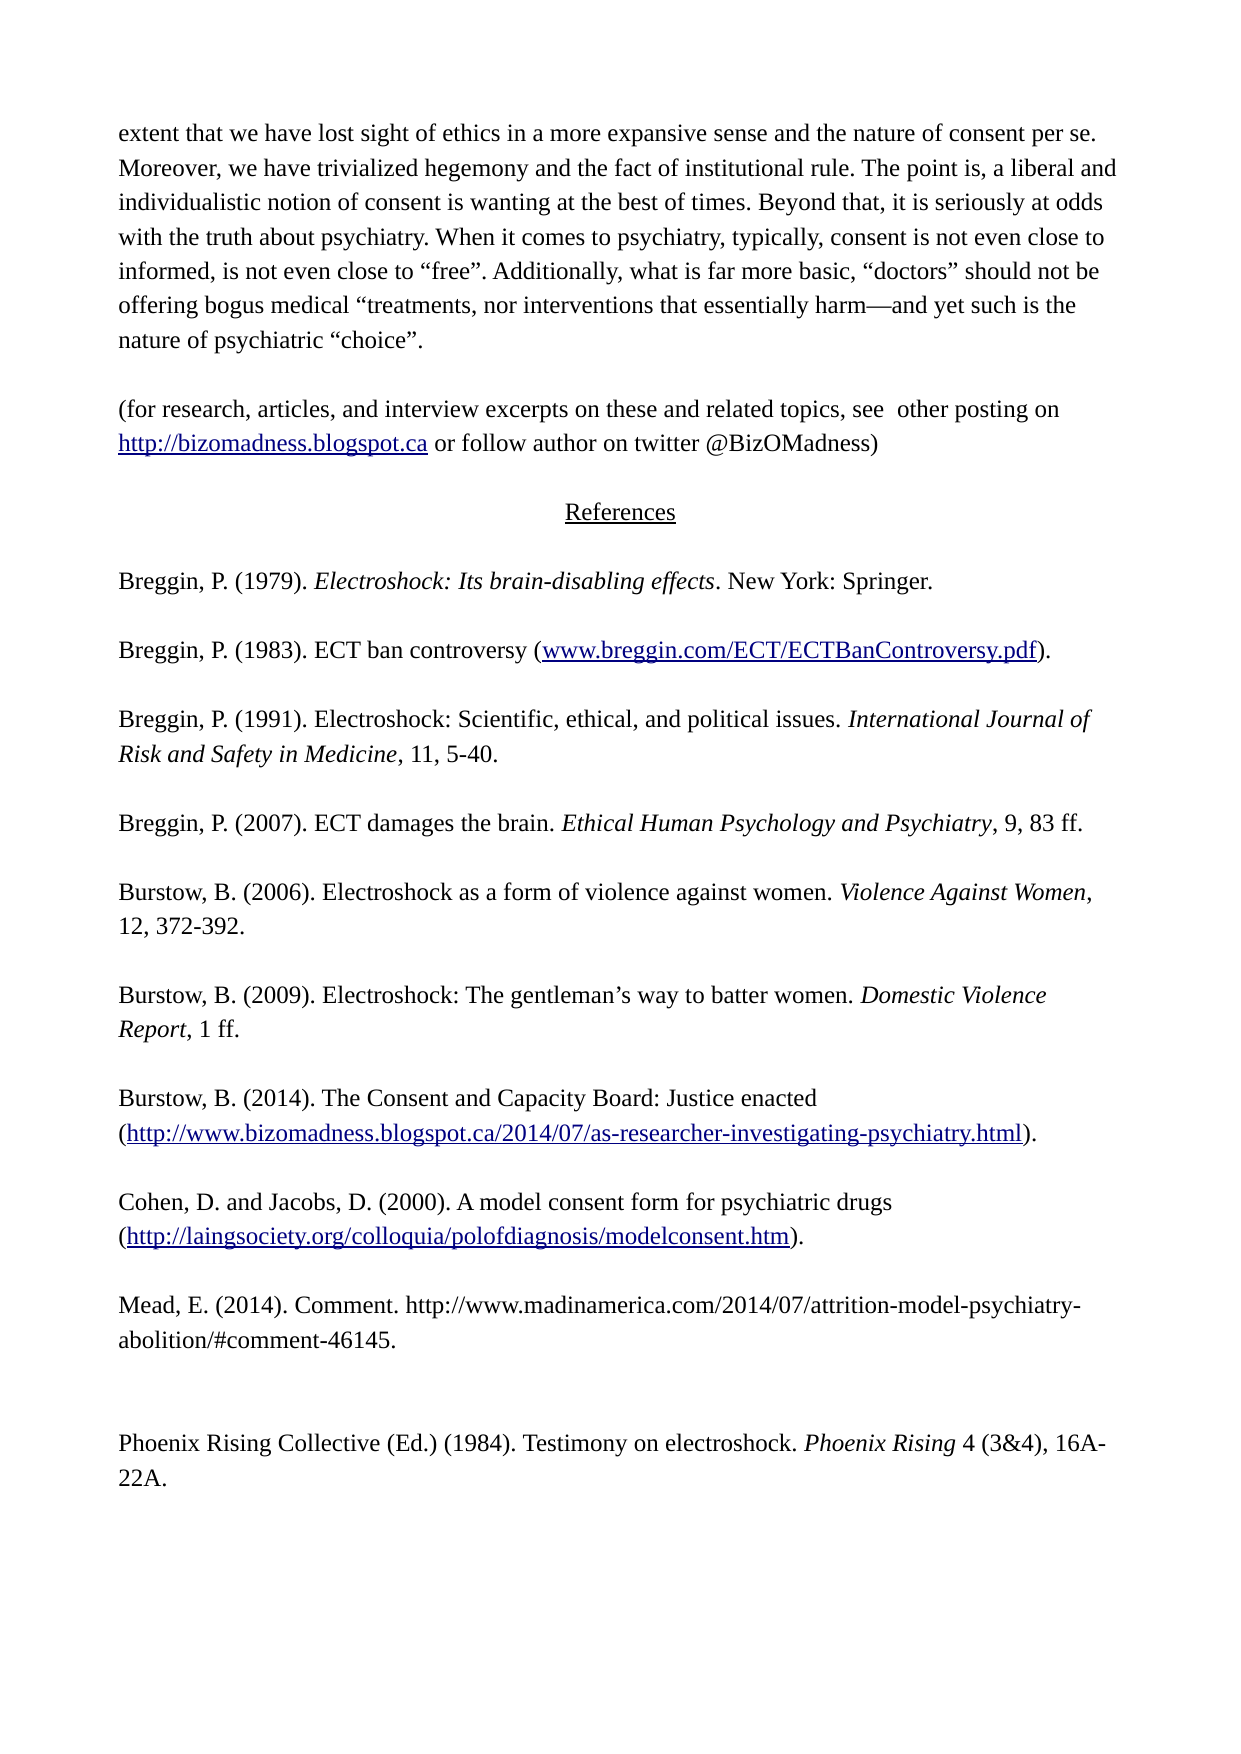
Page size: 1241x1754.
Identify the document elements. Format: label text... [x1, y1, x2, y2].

text extent that we have lost sight of ethics in a more expansive sense and the nature of consent per se. Moreover, we have trivialized hegemony and the fact of institutional rule. The point is, a liberal and individualistic notion of consent is wanting at the best of times. Beyond that, it is seriously at odds with the truth about psychiatry. When it comes to psychiatry, typically, consent is not even close to informed, is not even close to “free”. Additionally, what is far more basic, “doctors” should not be offering bogus medical “treatments, nor interventions that essentially harm—and yet such is the nature of psychiatric “choice”. [118, 118, 1122, 354]
text Phoenix Rising Collective (Ed.) (1984). Testimony on electroshock. Phoenix Rising 4 (3&4), 16A-22A. [118, 1428, 1122, 1492]
text Mead, E. (2014). Comment. http://www.madinamerica.com/2014/07/attrition-model-psychiatry-abolition/#comment-46145. [118, 1290, 1122, 1354]
text References [118, 497, 1122, 526]
text Burstow, B. (2009). Electroshock: The gentleman’s way to batter women. Domestic Violence Report, 1 ff. [118, 980, 1122, 1043]
text Breggin, P. (1979). Electroshock: Its brain-disabling effects. New York: Springer. [118, 566, 1122, 595]
text (for research, articles, and interview excerpts on these and related topics, see other posting on http://bizomadness.blogspot.ca or follow author on twitter @BizOMadness) [118, 394, 1122, 457]
text Breggin, P. (1991). Electroshock: Scientific, ethical, and political issues. International Journal of Risk and Safety in Medicine, 11, 5-40. [118, 704, 1122, 767]
text Burstow, B. (2006). Electroshock as a form of violence against women. Violence Against Women, 12, 372-392. [118, 877, 1122, 940]
text Breggin, P. (2007). ECT damages the brain. Ethical Human Psychology and Psychiatry, 9, 83 ff. [118, 808, 1122, 836]
text Burstow, B. (2014). The Consent and Capacity Board: Justice enacted (http://www.bizomadness.blogspot.ca/2014/07/as-researcher-investigating-psychiatry.html). [118, 1083, 1122, 1147]
text Breggin, P. (1983). ECT ban controversy (www.breggin.com/ECT/ECTBanControversy.pdf). [118, 635, 1122, 664]
text Cohen, D. and Jacobs, D. (2000). A model consent form for psychiatric drugs (http://laingsociety.org/colloquia/polofdiagnosis/modelconsent.htm). [118, 1187, 1122, 1250]
